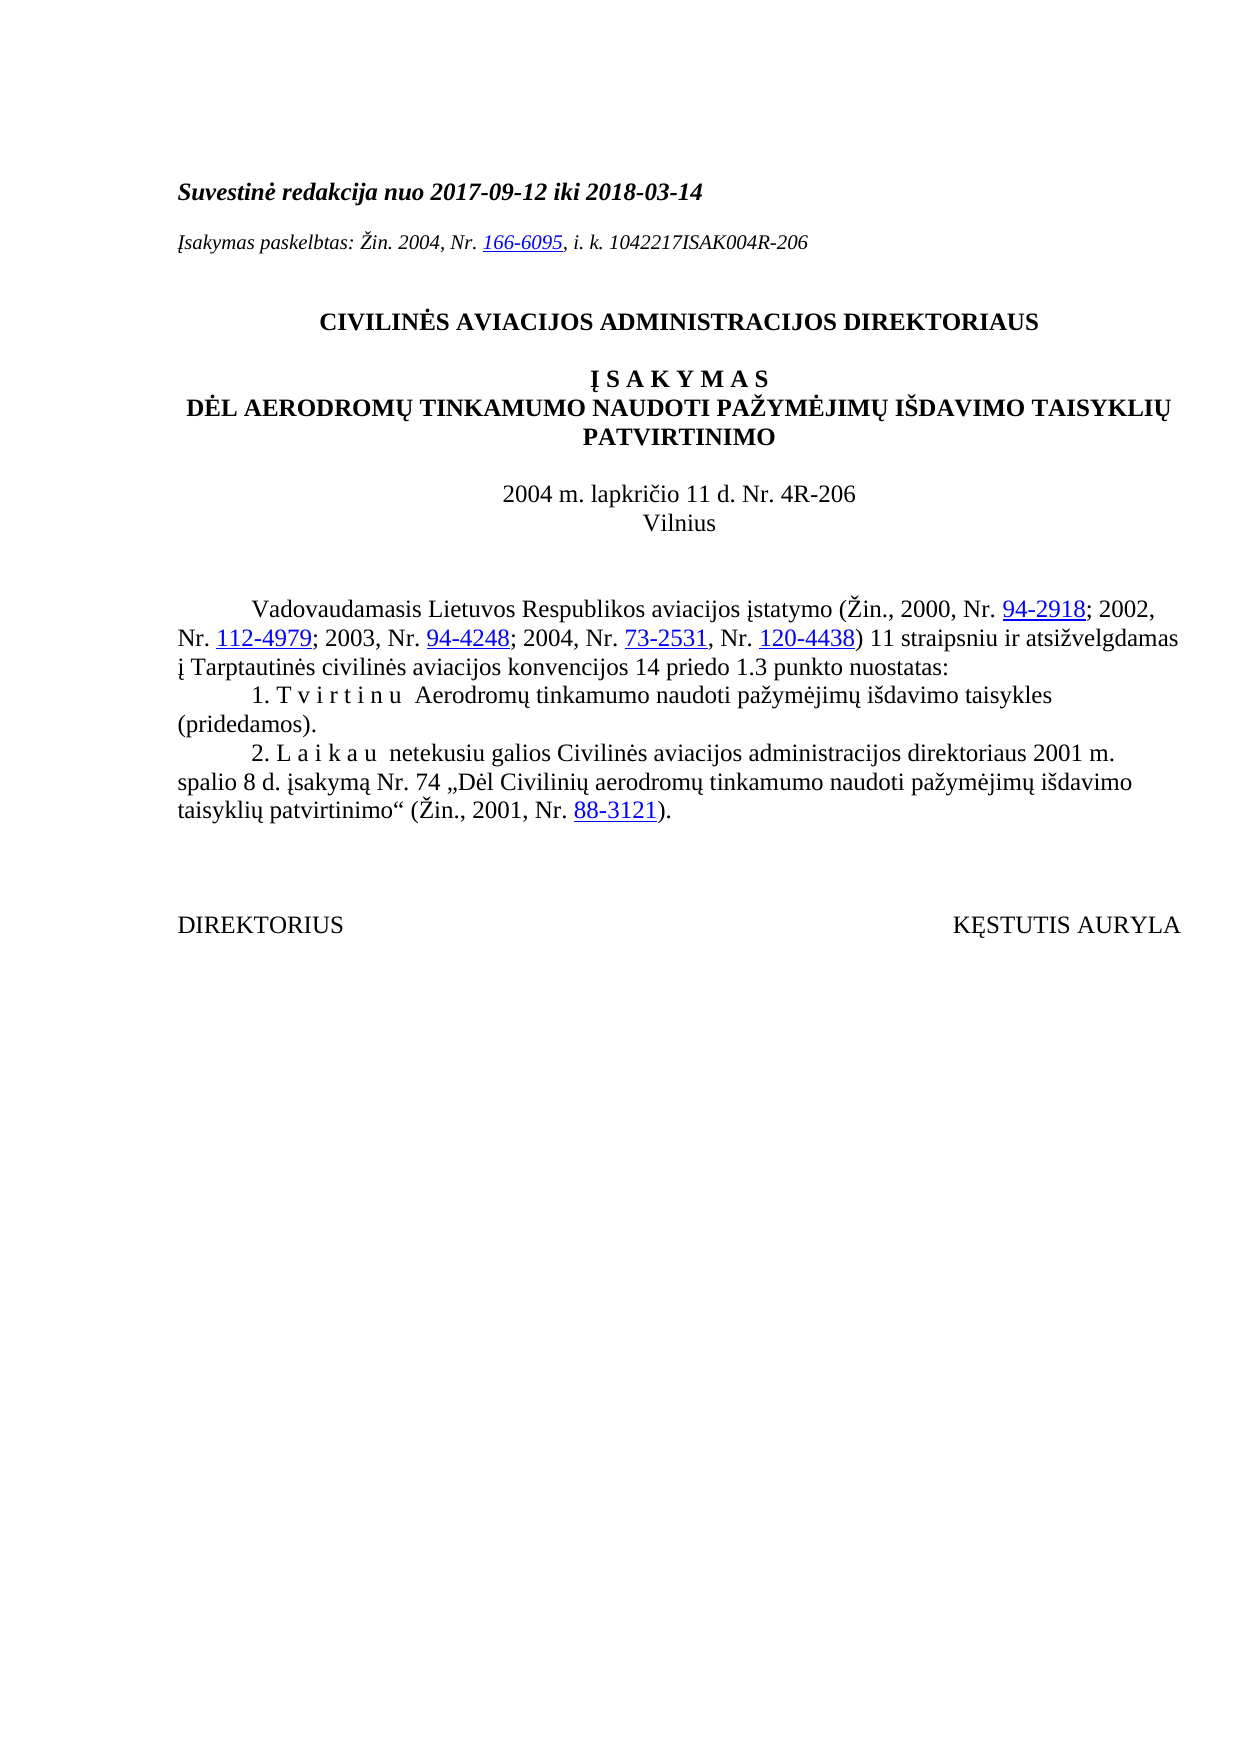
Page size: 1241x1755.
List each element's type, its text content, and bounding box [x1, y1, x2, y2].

text Į S A K Y M A S [177, 364, 1181, 393]
text CIVILINĖS AVIACIJOS ADMINISTRACIJOS DIREKTORIAUS [177, 307, 1181, 336]
text 1. Tvirtinu Aerodromų tinkamumo naudoti pažymėjimų išdavimo taisykles (pridedamos). [177, 681, 1181, 738]
text Suvestinė redakcija nuo 2017-09-12 iki 2018-03-14 [177, 177, 1181, 206]
text Vilnius [177, 508, 1181, 537]
text 2. Laikau netekusiu galios Civilinės aviacijos administracijos direktoriaus 2001 m. spalio 8 d. įsakymą Nr. 74 „Dėl civilinių aerodromų tinkamumo naudoti pažymėjimų išdavimo taisyklių patvirtinimo“ (Žin., 2001, Nr. 88-3121). [177, 738, 1181, 824]
text 2004 m. lapkričio 11 d. Nr. 4R-206 [177, 479, 1181, 508]
text DĖL AERODROMŲ TINKAMUMO NAUDOTI PAŽYMĖJIMŲ IŠDAVIMO TAISYKLIŲ PATVIRTINIMO [177, 393, 1181, 451]
text DIREKTORIUS KĘSTUTIS AURYLA [177, 911, 1181, 939]
text Vadovaudamasis Lietuvos Respublikos aviacijos įstatymo (Žin., 2000, Nr. 94-2918; 2002, Nr. 112-4979; 2003, Nr. 94-4248; 2004, Nr. 73-2531, Nr. 120-4438) 11 straipsniu ir atsižvelgdamas į Tarptautinės civilinės aviacijos konvencijos 14 priedo 1.3 punkto nuostatas: [177, 594, 1181, 681]
text Įsakymas paskelbtas: Žin. 2004, Nr. 166-6095, i. k. 1042217ISAK004R-206 [177, 230, 1181, 254]
